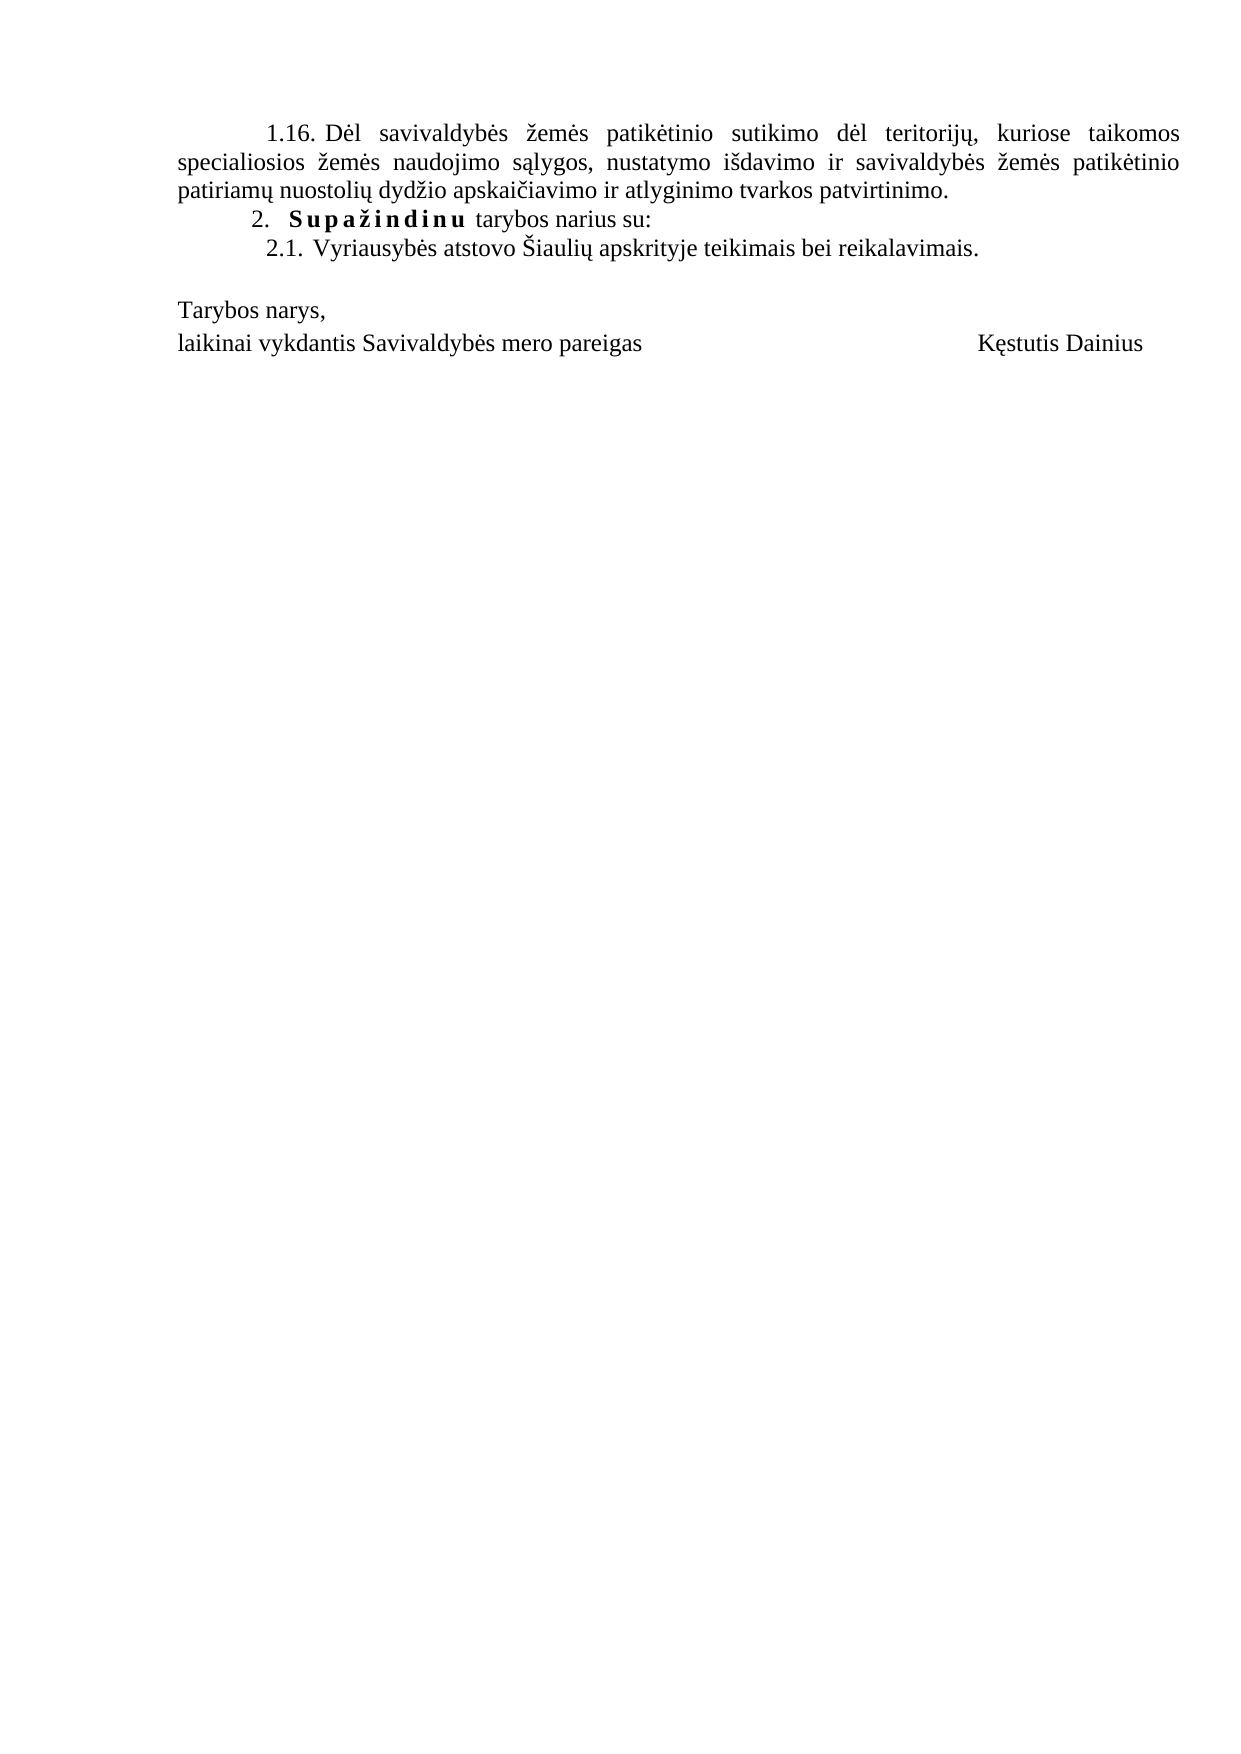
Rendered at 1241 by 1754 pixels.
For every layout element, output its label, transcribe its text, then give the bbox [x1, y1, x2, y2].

text 2.1. Vyriausybės atstovo Šiaulių apskrityje teikimais bei reikalavimais. [177, 233, 1181, 262]
text laikinai vykdantis Savivaldybės mero pareigas Kęstutis Dainius [177, 328, 1181, 357]
text Tarybos narys, [177, 295, 1181, 324]
text 1.16. Dėl savivaldybės žemės patikėtinio sutikimo dėl teritorijų, kuriose taikomos specialiosios žemės naudojimo sąlygos, nustatymo išdavimo ir savivaldybės žemės patikėtinio patiriamų nuostolių dydžio apskaičiavimo ir atlyginimo tvarkos patvirtinimo. [177, 118, 1181, 204]
text 2. Supažindinu tarybos narius su: [251, 204, 1181, 233]
